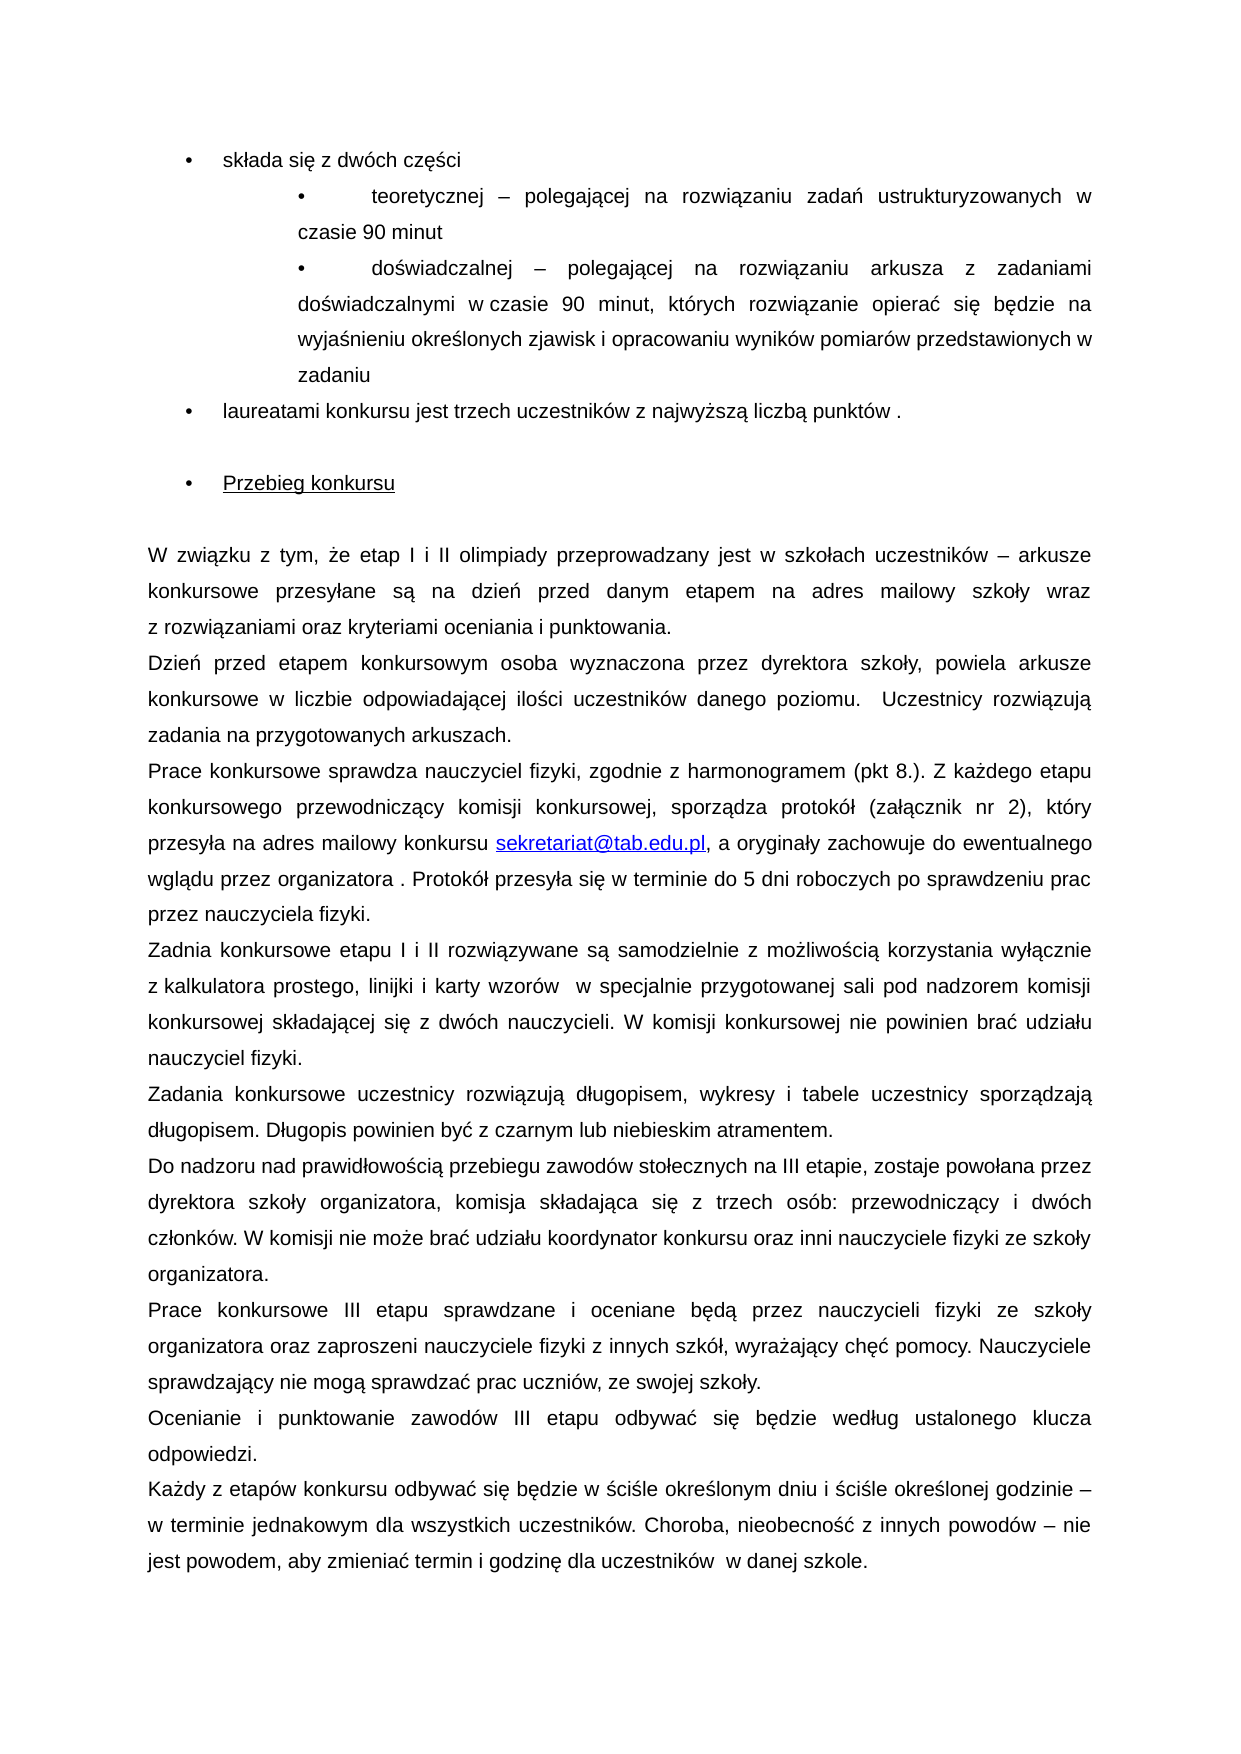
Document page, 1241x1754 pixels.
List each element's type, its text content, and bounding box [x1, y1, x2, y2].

text Zadania konkursowe uczestnicy rozwiązują długopisem, wykresy i tabele uczestnicy sporządzają długopisem. Długopis powinien być z czarnym lub niebieskim atramentem. [148, 1082, 1093, 1142]
list składa się z dwóch części [185, 148, 1093, 172]
text W związku z tym, że etap I i II olimpiady przeprowadzany jest w szkołach uczestników – arkusze konkursowe przesyłane są na dzień przed danym etapem na adres mailowy szkoły wraz z rozwiązaniami oraz kryteriami oceniania i punktowania. [148, 543, 1093, 639]
list laureatami konkursu jest trzech uczestników z najwyższą liczbą punktów . [185, 399, 1093, 423]
list Przebieg konkursu [185, 471, 1093, 495]
list teoretycznej – polegającej na rozwiązaniu zadań ustrukturyzowanych w czasie 90 minut [298, 183, 1093, 243]
text Do nadzoru nad prawidłowością przebiegu zawodów stołecznych na III etapie, zostaje powołana przez dyrektora szkoły organizatora, komisja składająca się z trzech osób: przewodniczący i dwóch członków. W komisji nie może brać udziału koordynator konkursu oraz inni nauczyciele fizyki ze szkoły organizatora. [148, 1154, 1093, 1286]
list doświadczalnej – polegającej na rozwiązaniu arkusza z zadaniami doświadczalnymi w czasie 90 minut, których rozwiązanie opierać się będzie na wyjaśnieniu określonych zjawisk i opracowaniu wyników pomiarów przedstawionych w zadaniu [298, 255, 1093, 387]
text Zadnia konkursowe etapu I i II rozwiązywane są samodzielnie z możliwością korzystania wyłącznie z kalkulatora prostego, linijki i karty wzorów w specjalnie przygotowanej sali pod nadzorem komisji konkursowej składającej się z dwóch nauczycieli. W komisji konkursowej nie powinien brać udziału nauczyciel fizyki. [148, 938, 1093, 1070]
text Prace konkursowe III etapu sprawdzane i oceniane będą przez nauczycieli fizyki ze szkoły organizatora oraz zaproszeni nauczyciele fizyki z innych szkół, wyrażający chęć pomocy. Nauczyciele sprawdzający nie mogą sprawdzać prac uczniów, ze swojej szkoły. [148, 1298, 1093, 1393]
text Ocenianie i punktowanie zawodów III etapu odbywać się będzie według ustalonego klucza odpowiedzi. [148, 1405, 1093, 1465]
text Prace konkursowe sprawdza nauczyciel fizyki, zgodnie z harmonogramem (pkt 8.). Z każdego etapu konkursowego przewodniczący komisji konkursowej, sporządza protokół (załącznik nr 2), który przesyła na adres mailowy konkursu sekretariat@tab.edu.pl, a oryginały zachowuje do ewentualnego wglądu przez organizatora . Protokół przesyła się w terminie do 5 dni roboczych po sprawdzeniu prac przez nauczyciela fizyki. [148, 758, 1093, 926]
text Każdy z etapów konkursu odbywać się będzie w ściśle określonym dniu i ściśle określonej godzinie – w terminie jednakowym dla wszystkich uczestników. Choroba, nieobecność z innych powodów – nie jest powodem, aby zmieniać termin i godzinę dla uczestników w danej szkole. [148, 1477, 1093, 1573]
text Dzień przed etapem konkursowym osoba wyznaczona przez dyrektora szkoły, powiela arkusze konkursowe w liczbie odpowiadającej ilości uczestników danego poziomu. Uczestnicy rozwiązują zadania na przygotowanych arkuszach. [148, 651, 1093, 747]
